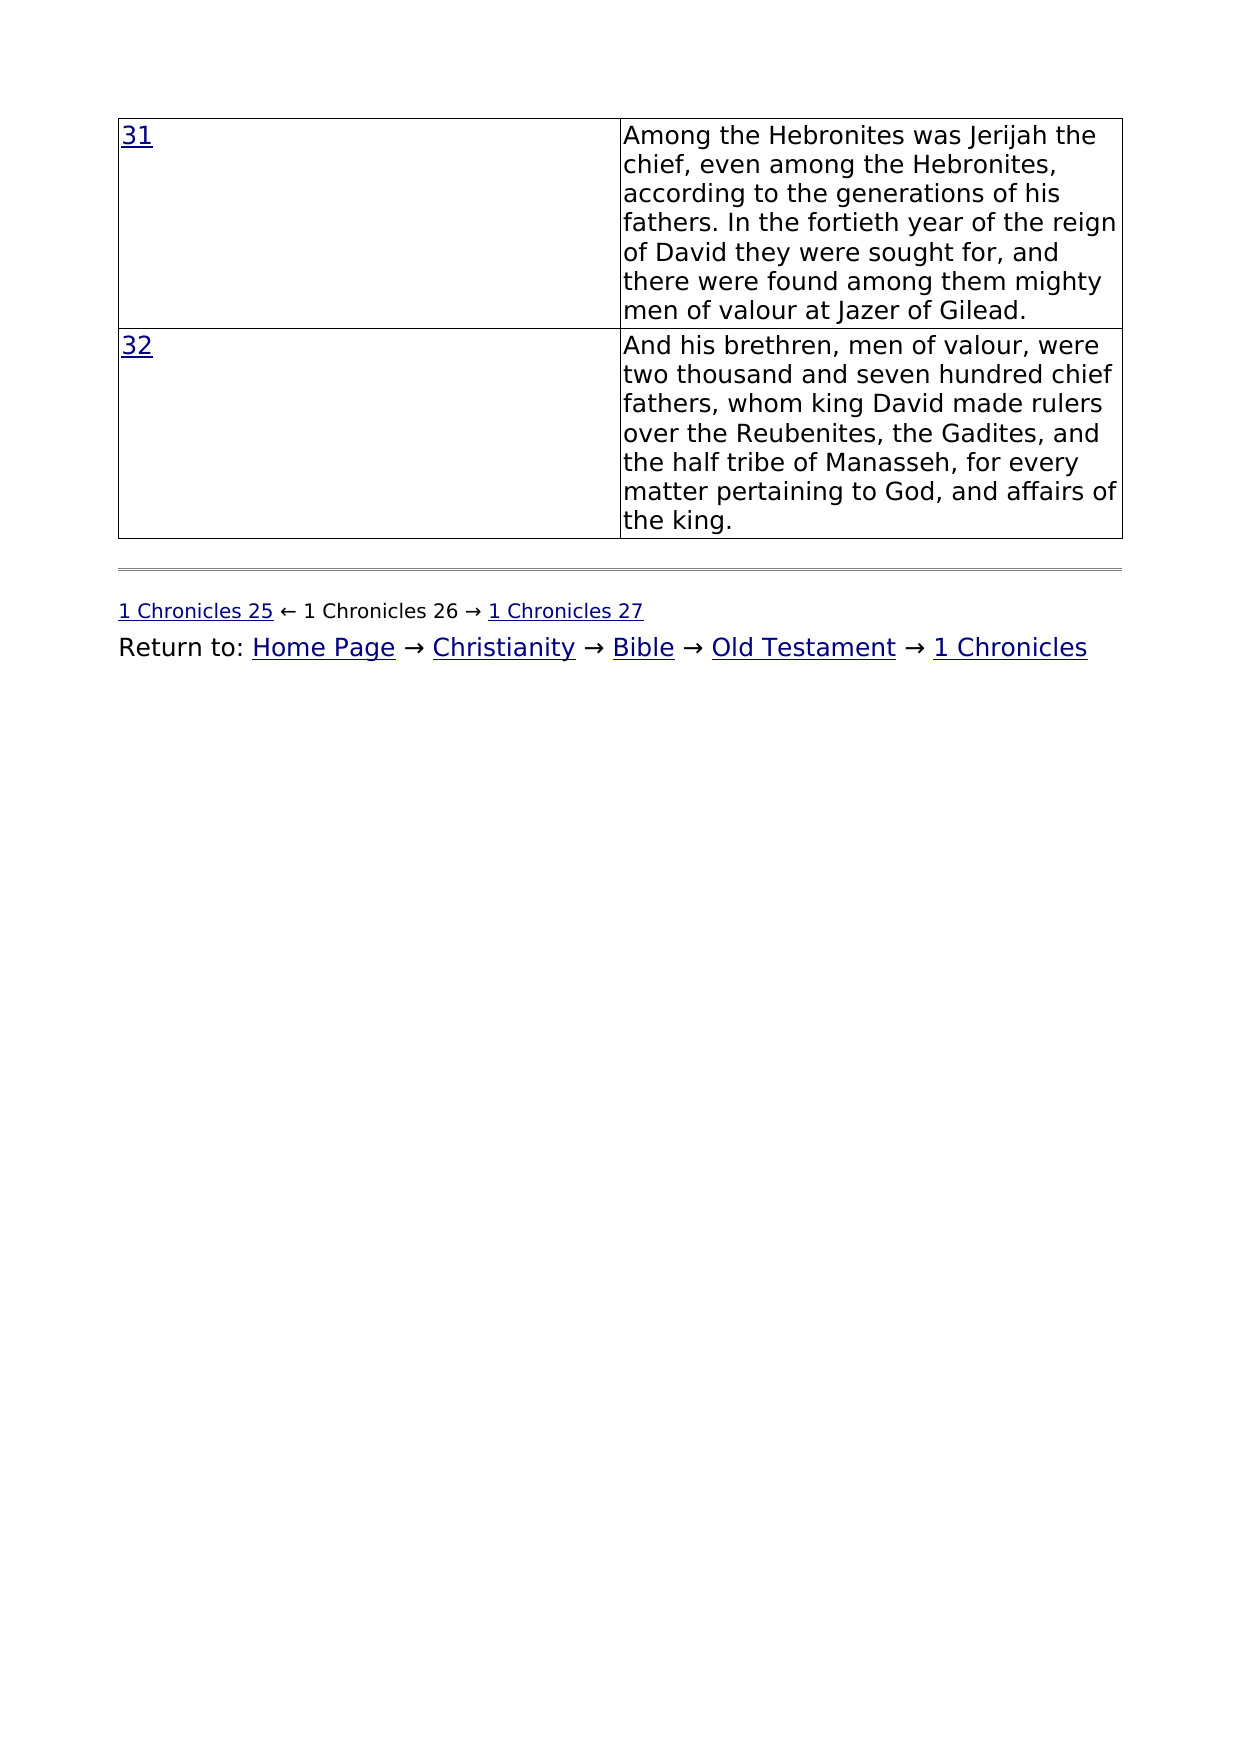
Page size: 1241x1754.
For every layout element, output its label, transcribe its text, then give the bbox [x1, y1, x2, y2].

table_cell 31 [119, 119, 620, 328]
table_cell Among the Hebronites was Jerijah the chief, even among the Hebronites, according to the generations of his fathers. In the fortieth year of the reign of David they were sought for, and there were found among them mighty men of valour at Jazer of Gilead. [621, 119, 1122, 328]
table_cell 32 [119, 329, 620, 538]
text Return to: Home Page → Christianity → Bible → Old Testament → 1 Chronicles [118, 634, 1122, 663]
text 1 Chronicles 25 ← 1 Chronicles 26 → 1 Chronicles 27 [118, 599, 1122, 634]
table_cell And his brethren, men of valour, were two thousand and seven hundred chief fathers, whom king David made rulers over the Reubenites, the Gadites, and the half tribe of Manasseh, for every matter pertaining to God, and affairs of the king. [621, 329, 1122, 538]
